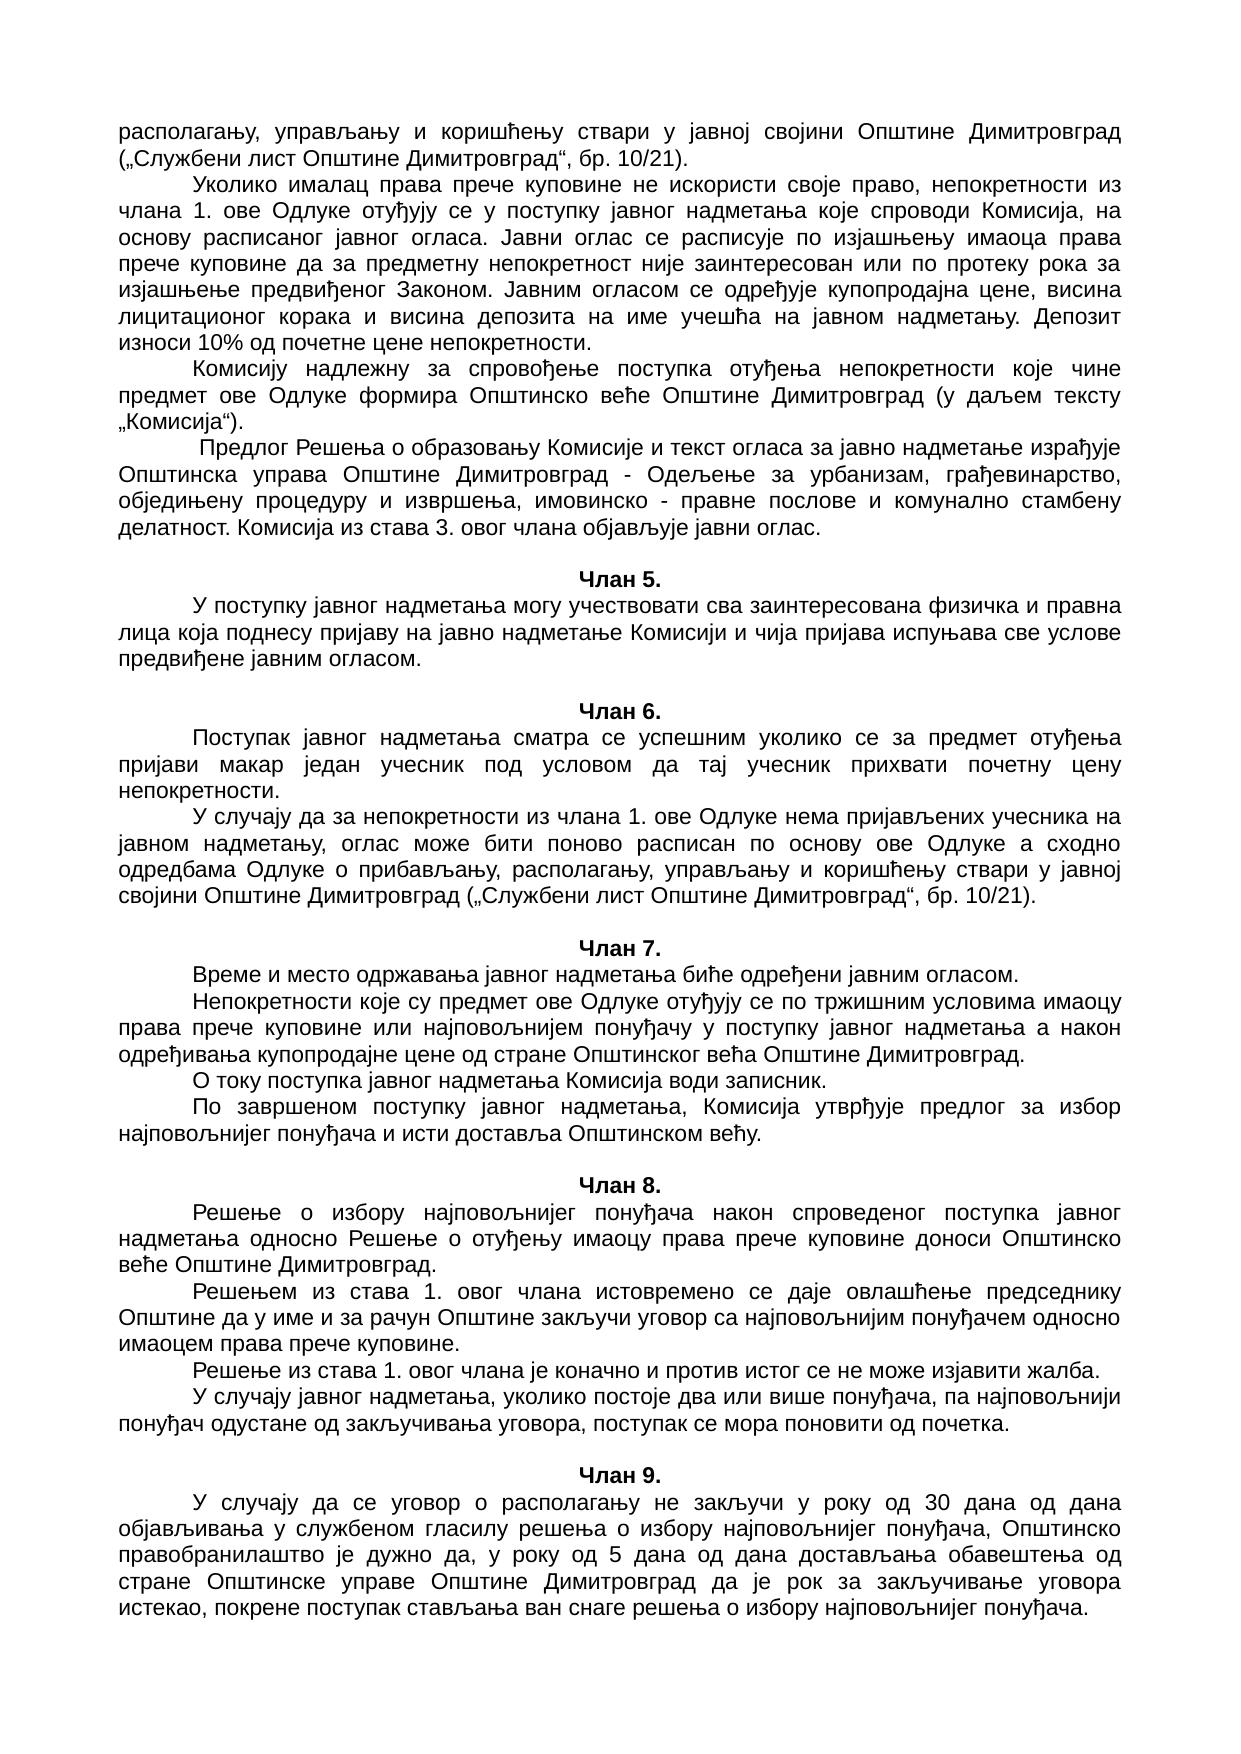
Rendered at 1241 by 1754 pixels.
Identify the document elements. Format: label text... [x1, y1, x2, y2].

text Члан 7. [118, 935, 1122, 961]
text Непокретности које су предмет ове Одлуке отуђују се по тржишним условима имаоцу права прече куповине или најповољнијем понуђачу у поступку јавног надметања а након одређивања купопродајне цене од стране Општинског већа Општине Димитровград. [118, 988, 1122, 1067]
text Комисију надлежну за спровођење поступка отуђења непокретности које чине предмет ове Одлуке формира Општинско веће Општине Димитровград (у даљем тексту „Комисија“). [118, 355, 1122, 434]
text располагању, управљању и коришћењу ствари у јавној својини Општине Димитровград („Службени лист Општине Димитровград“, бр. 10/21). [118, 118, 1122, 171]
text Време и место одржавања јавног надметања биће одређени јавним огласом. [118, 961, 1122, 988]
text Предлог Решења о образовању Комисије и текст огласа за јавно надметање израђује Општинска управа Општине Димитровград - Одељење за урбанизам, грађевинарство, обједињену процедуру и извршења, имовинско - правне послове и комунално стамбену делатност. Комисија из става 3. овог члана објављује јавни оглас. [118, 434, 1122, 540]
text По завршеном поступку јавног надметања, Комисија утврђује предлог за избор најповољнијег понуђача и исти доставља Општинском већу. [118, 1093, 1122, 1146]
text У случају да за непокретности из члана 1. ове Одлуке нема пријављених учесника на јавном надметању, оглас може бити поново расписан по основу ове Одлуке а сходно одредбама Одлуке о прибављању, располагању, управљању и коришћењу ствари у јавној својини Општине Димитровград („Службени лист Општине Димитровград“, бр. 10/21). [118, 803, 1122, 909]
text Решење из става 1. овог члана је коначно и против истог се не може изјавити жалба. [118, 1357, 1122, 1383]
text Члан 8. [118, 1172, 1122, 1199]
text У случају јавног надметања, уколико постоје два или више понуђача, па најповољнији понуђач одустане од закључивања уговора, поступак се мора поновити од почетка. [118, 1383, 1122, 1436]
text У случају да се уговор о располагању не закључи у року од 30 дана од дана објављивања у службеном гласилу решења о избору најповољнијег понуђача, Општинско правобранилаштво је дужно да, у року од 5 дана од дана достављања обавештења од стране Општинске управе Општине Димитровград да је рок за закључивање уговора истекао, покрене поступак стављања ван снаге решења о избору најповољнијег понуђача. [118, 1488, 1122, 1620]
text Уколико ималац права прече куповине не искористи своје право, непокретности из члана 1. ове Одлуке отуђују се у поступку јавног надметања које спроводи Комисија, на основу расписаног јавног огласа. Јавни оглас се расписује по изјашњењу имаоца права прече куповине да за предметну непокретност није заинтересован или по протеку рока за изјашњење предвиђеног Законом. Јавним огласом се одређује купопродајна цене, висина лицитационог корака и висина депозита на име учешћа на јавном надметању. Депозит износи 10% од почетне цене непокретности. [118, 171, 1122, 355]
text У поступку јавног надметања могу учествовати сва заинтересована физичка и правна лица која поднесу пријаву на јавно надметање Комисији и чија пријава испуњава све услове предвиђене јавним огласом. [118, 592, 1122, 672]
text Решењем из става 1. овог члана истовремено се даје овлашћење председнику Општине да у име и за рачун Општине закључи уговор са најповољнијим понуђачем односно имаоцем права прече куповине. [118, 1278, 1122, 1357]
text Члан 9. [118, 1462, 1122, 1488]
text Члан 6. [118, 698, 1122, 724]
text Члан 5. [118, 566, 1122, 592]
text Решење о избору најповољнијег понуђача након спроведеног поступка јавног надметања односно Решење о отуђењу имаоцу права прече куповине доноси Општинско веће Општине Димитровград. [118, 1199, 1122, 1278]
text О току поступка јавног надметања Комисија води записник. [118, 1067, 1122, 1093]
text Поступак јавног надметања сматра се успешним уколико се за предмет отуђења пријави макар један учесник под условом да тај учесник прихвати почетну цену непокретности. [118, 724, 1122, 803]
